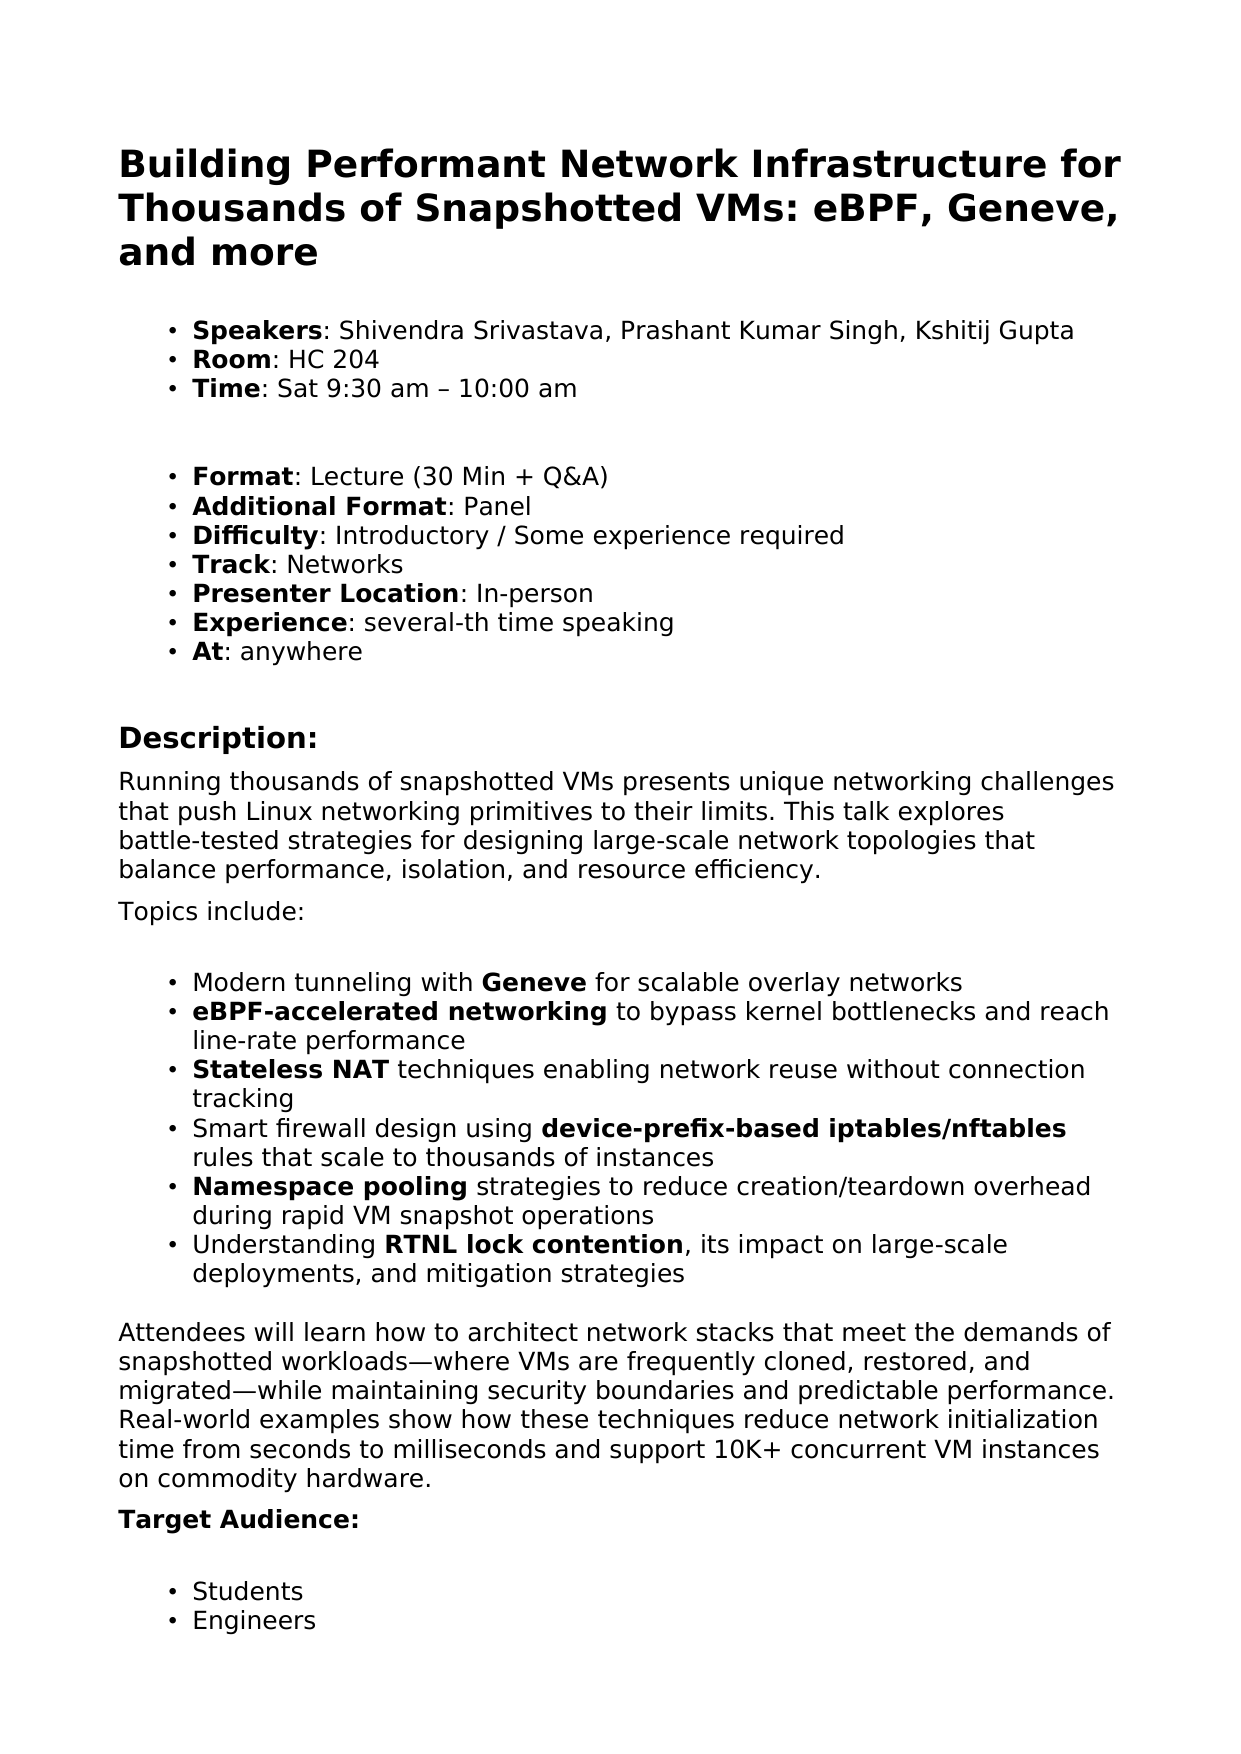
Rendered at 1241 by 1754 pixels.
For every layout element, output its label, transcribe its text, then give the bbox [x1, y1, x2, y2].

text Topics include: [118, 897, 1122, 926]
text Attendees will learn how to architect network stacks that meet the demands of snapshotted workloads—where VMs are frequently cloned, restored, and migrated—while maintaining security boundaries and predictable performance. Real‑world examples show how these techniques reduce network initialization time from seconds to milliseconds and support 10K+ concurrent VM instances on commodity hardware. [118, 1318, 1122, 1493]
list Track: Networks [177, 550, 1122, 579]
list Additional Format: Panel [177, 492, 1122, 521]
list eBPF‑accelerated networking to bypass kernel bottlenecks and reach line‑rate performance [177, 997, 1122, 1055]
list Stateless NAT techniques enabling network reuse without connection tracking [177, 1055, 1122, 1114]
list Difficulty: Introductory / Some experience required [177, 521, 1122, 550]
list Room: HC 204 [177, 345, 1122, 374]
text Target Audience: [118, 1506, 1122, 1535]
list Speakers: Shivendra Srivastava, Prashant Kumar Singh, Kshitij Gupta [177, 316, 1122, 345]
list Engineers [177, 1606, 1122, 1635]
list Namespace pooling strategies to reduce creation/teardown overhead during rapid VM snapshot operations [177, 1172, 1122, 1230]
list Experience: several-th time speaking [177, 608, 1122, 637]
list Time: Sat 9:30 am – 10:00 am [177, 374, 1122, 403]
list At: anywhere [177, 637, 1122, 667]
list Format: Lecture (30 Min + Q&A) [177, 462, 1122, 492]
list Presenter Location: In-person [177, 579, 1122, 608]
list Understanding RTNL lock contention, its impact on large‑scale deployments, and mitigation strategies [177, 1230, 1122, 1289]
list Modern tunneling with Geneve for scalable overlay networks [177, 968, 1122, 997]
text Running thousands of snapshotted VMs presents unique networking challenges that push Linux networking primitives to their limits. This talk explores battle‑tested strategies for designing large‑scale network topologies that balance performance, isolation, and resource efficiency. [118, 768, 1122, 884]
subtitle Description: [118, 721, 1122, 755]
subtitle Building Performant Network Infrastructure for Thousands of Snapshotted VMs: eBPF, Geneve, and more [118, 143, 1122, 274]
list Students [177, 1577, 1122, 1606]
list Smart firewall design using device‑prefix‑based iptables/nftables rules that scale to thousands of instances [177, 1114, 1122, 1172]
